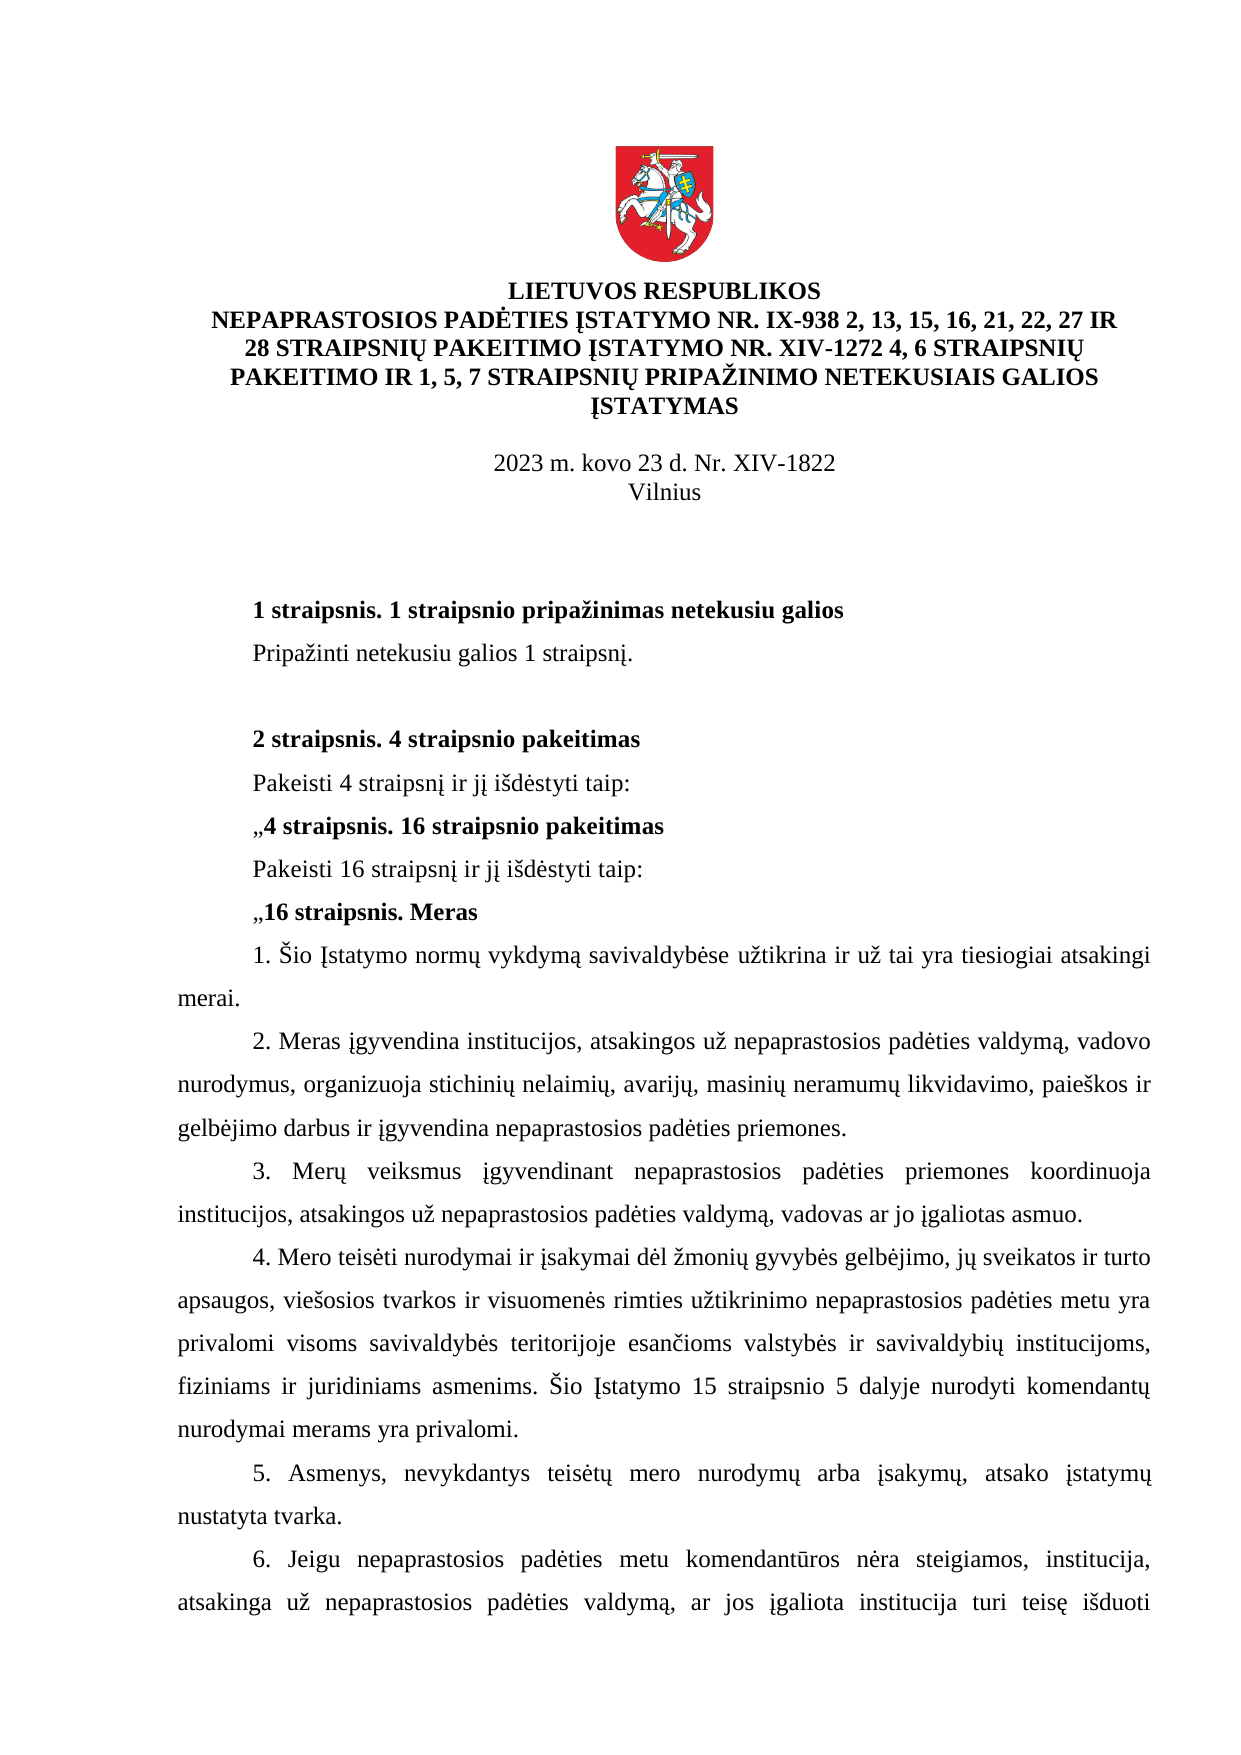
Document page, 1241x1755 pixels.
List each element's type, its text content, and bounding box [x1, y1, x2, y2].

text Pakeisti 4 straipsnį ir jį išdėstyti taip: [177, 768, 1152, 796]
text ĮSTATYMAS [177, 391, 1152, 420]
text 1 straipsnis. 1 straipsnio pripažinimas netekusiu galios [177, 595, 1152, 624]
text „16 straipsnis. Meras [177, 897, 1152, 926]
text „4 straipsnis. 16 straipsnio pakeitimas [177, 811, 1152, 839]
text Pakeisti 16 straipsnį ir jį išdėstyti taip: [177, 854, 1152, 883]
text LIETUVOS RESPUBLIKOS [177, 276, 1152, 305]
text 5. Asmenys, nevykdantys teisėtų mero nurodymų arba įsakymų, atsako įstatymų nustatyta tvarka. [177, 1458, 1152, 1529]
text 2. Meras įgyvendina institucijos, atsakingos už nepaprastosios padėties valdymą, vadovo nurodymus, organizuoja stichinių nelaimių, avarijų, masinių neramumų likvidavimo, paieškos ir gelbėjimo darbus ir įgyvendina nepaprastosios padėties priemones. [177, 1026, 1152, 1141]
text 1. Šio Įstatymo normų vykdymą savivaldybėse užtikrina ir už tai yra tiesiogiai atsakingi merai. [177, 940, 1152, 1012]
text Pripažinti netekusiu galios 1 straipsnį. [177, 638, 1152, 667]
text 6. Jeigu nepaprastosios padėties metu komendantūros nėra steigiamos, institucija, atsakinga už nepaprastosios padėties valdymą, ar jos įgaliota institucija turi teisę išduoti [177, 1544, 1152, 1616]
text 2023 m. kovo 23 d. Nr. XIV-1822 [177, 448, 1152, 477]
text 4. Mero teisėti nurodymai ir įsakymai dėl žmonių gyvybės gelbėjimo, jų sveikatos ir turto apsaugos, viešosios tvarkos ir visuomenės rimties užtikrinimo nepaprastosios padėties metu yra privalomi visoms savivaldybės teritorijoje esančioms valstybės ir savivaldybių institucijoms, fiziniams ir juridiniams asmenims. Šio Įstatymo 15 straipsnio 5 dalyje nurodyti komendantų nurodymai merams yra privalomi. [177, 1242, 1152, 1443]
text Vilnius [177, 477, 1152, 506]
text 3. Merų veiksmus įgyvendinant nepaprastosios padėties priemones koordinuoja institucijos, atsakingos už nepaprastosios padėties valdymą, vadovas ar jo įgaliotas asmuo. [177, 1156, 1152, 1228]
text 2 straipsnis. 4 straipsnio pakeitimas [177, 724, 1152, 753]
text NEPAPRASTOSIOS PADĖTIES ĮSTATYMO NR. IX-938 2, 13, 15, 16, 21, 22, 27 IR 28 STRAIPSNIŲ PAKEITIMO ĮSTATYMO NR. XIV-1272 4, 6 STRAIPSNIŲ PAKEITIMO IR 1, 5, 7 STRAIPSNIŲ PRIPAŽINIMO NETEKUSIAIS GALIOS [177, 305, 1152, 391]
